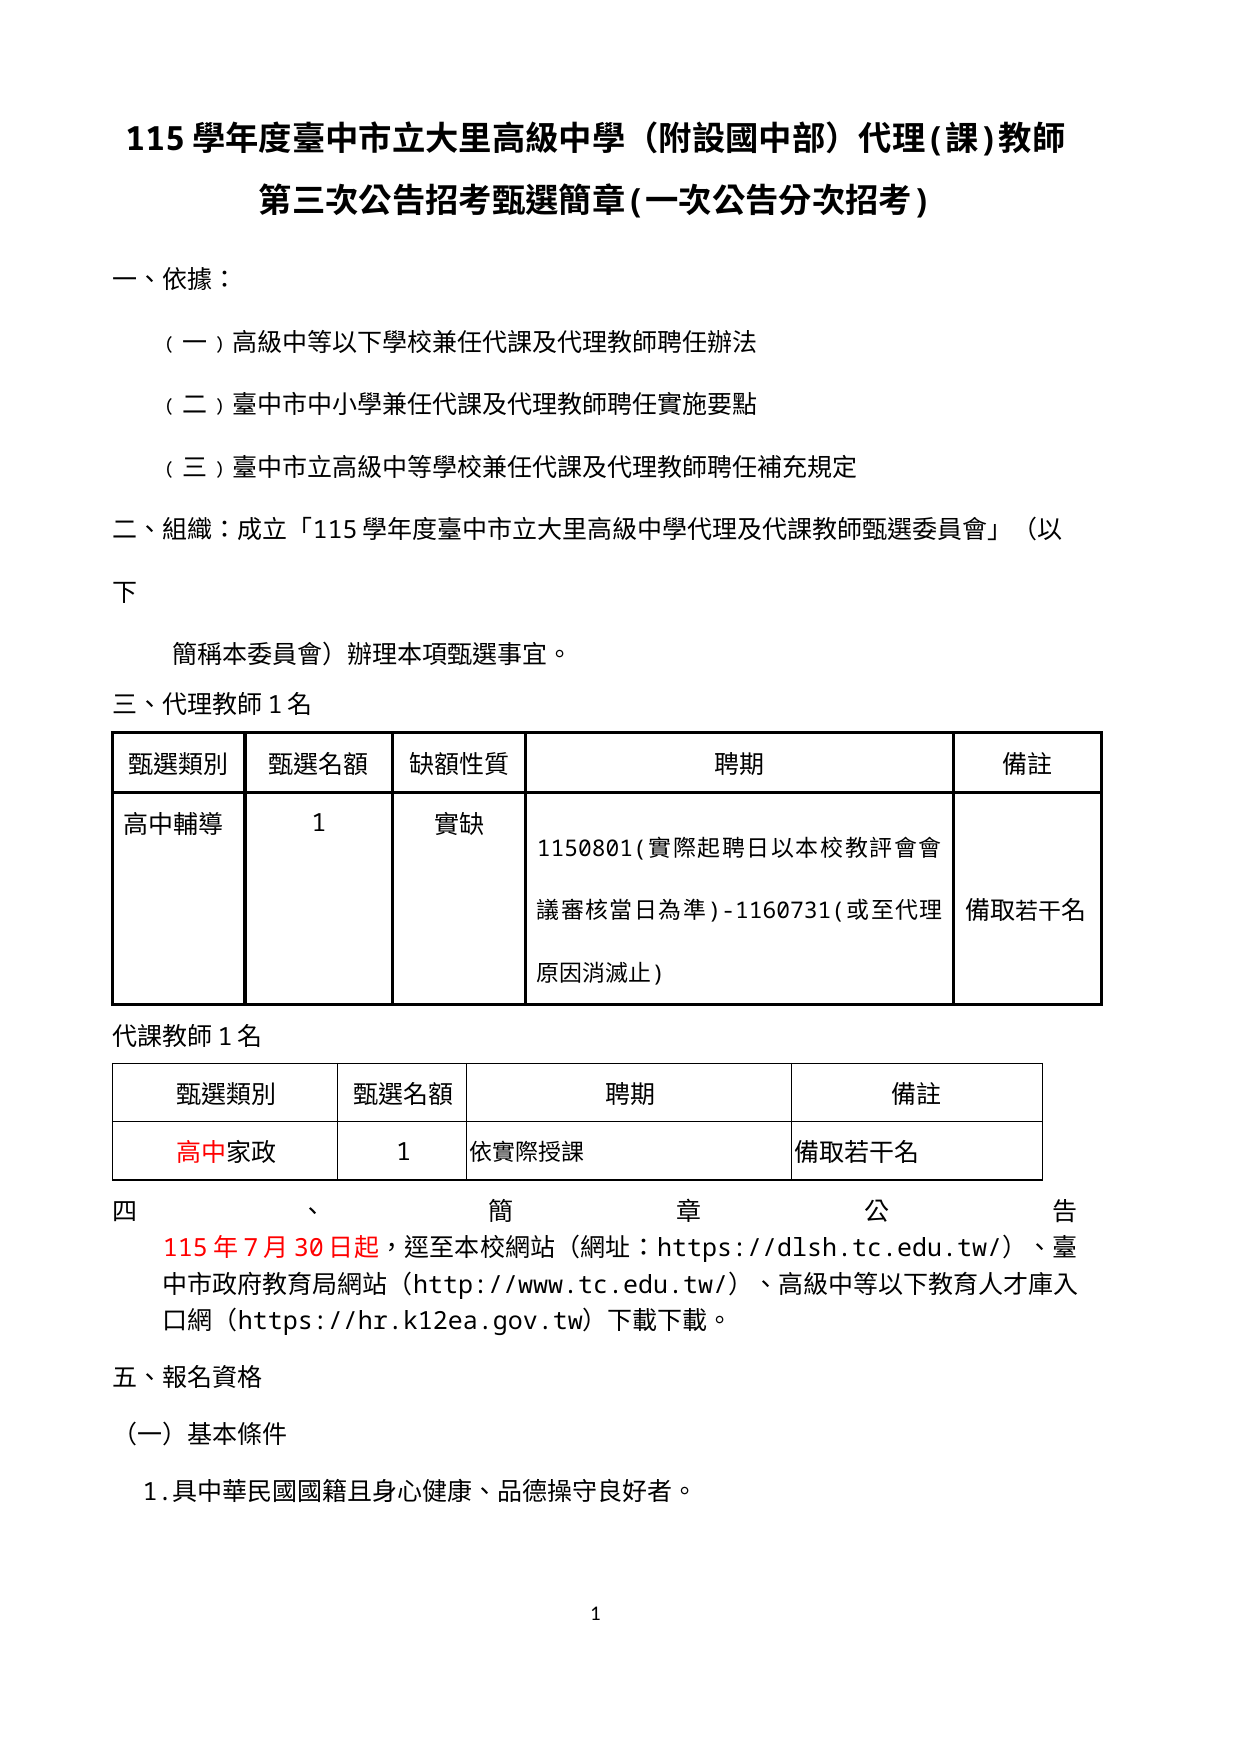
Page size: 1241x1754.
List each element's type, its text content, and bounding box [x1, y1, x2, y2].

table_cell 高中家政 [113, 1122, 337, 1179]
table_header 聘期 [467, 1064, 791, 1121]
table_cell 實缺 [394, 794, 524, 1003]
table_header 聘期 [527, 734, 952, 791]
table_header 備註 [955, 734, 1100, 791]
text ﹙三﹚臺中市立高級中等學校兼任代課及代理教師聘任補充規定 [112, 424, 1078, 486]
text 第三次公告招考甄選簡章(一次公告分次招考) [112, 157, 1078, 219]
table_cell 高中輔導 [114, 794, 243, 1003]
text 簡稱本委員會）辦理本項甄選事宜。 [112, 611, 1078, 674]
table_header 甄選名額 [247, 734, 391, 791]
table_header 甄選類別 [114, 734, 243, 791]
text 二、組織：成立「115學年度臺中市立大里高級中學代理及代課教師甄選委員會」（以下 [112, 486, 1078, 611]
table_header 甄選名額 [338, 1064, 466, 1121]
table_cell 1 [247, 794, 391, 1003]
text ﹙一﹚高級中等以下學校兼任代課及代理教師聘任辦法 [112, 299, 1078, 361]
table_header 缺額性質 [394, 734, 524, 791]
table_cell 1150801(實際起聘日以本校教評會會議審核當日為準)-1160731(或至代理原因消滅止) [527, 794, 952, 1003]
text 一、依據： [112, 236, 1078, 299]
text 五、報名資格 [112, 1357, 1078, 1394]
table_cell 備取若干名 [955, 794, 1100, 1003]
text ﹙二﹚臺中市中小學兼任代課及代理教師聘任實施要點 [112, 361, 1078, 424]
table_cell 備取若干名 [792, 1122, 1042, 1179]
table_cell 1 [338, 1122, 466, 1179]
text 1.具中華民國國籍且身心健康、品德操守良好者。 [112, 1472, 1078, 1508]
text 四、簡章公告 115年7月30日起，逕至本校網站（網址：https://dlsh.tc.edu.tw/）、臺中市政府教育局網站（http://www.tc.edu.tw/）、高級中等以下教育人才庫入口網（https://hr.k12ea.gov.tw）下載下載。 [112, 1192, 1078, 1337]
text 115學年度臺中市立大里高級中學（附設國中部）代理(課)教師 [112, 94, 1078, 157]
table_cell 依實際授課 [467, 1122, 791, 1179]
text 代課教師1名 [112, 1016, 1078, 1052]
text （一）基本條件 [112, 1414, 1078, 1451]
table_header 甄選類別 [113, 1064, 337, 1121]
text 三、代理教師1名 [112, 684, 1078, 721]
table_header 備註 [792, 1064, 1042, 1121]
